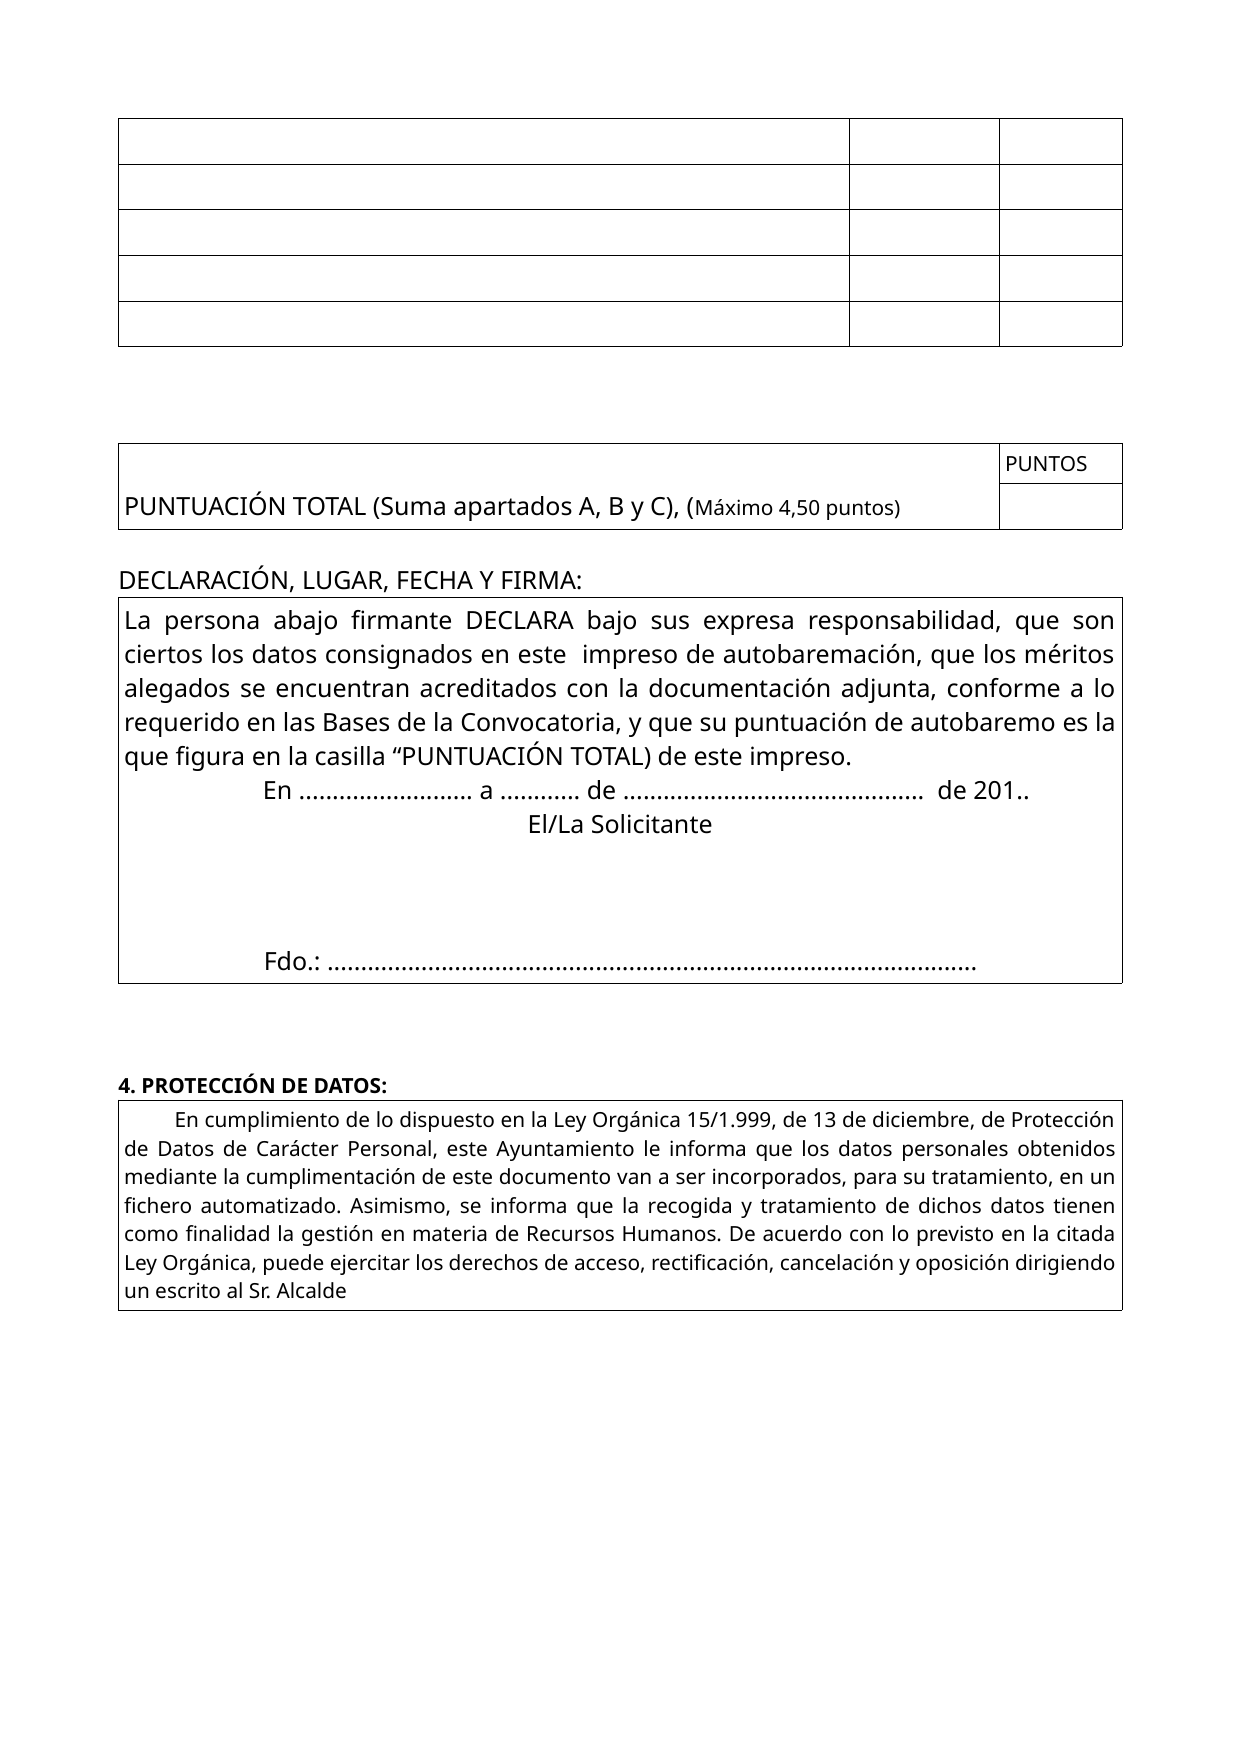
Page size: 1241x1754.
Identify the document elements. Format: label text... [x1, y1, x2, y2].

table_cell [119, 210, 849, 255]
table_header En cumplimiento de lo dispuesto en la Ley Orgánica 15/1.999, de 13 de diciembre, de Protección de Datos de Carácter Personal, este Ayuntamiento le informa que los datos personales obtenidos mediante la cumplimentación de este documento van a ser incorporados, para su tratamiento, en un fichero automatizado. Asimismo, se informa que la recogida y tratamiento de dichos datos tienen como finalidad la gestión en materia de Recursos Humanos. De acuerdo con lo previsto en la citada Ley Orgánica, puede ejercitar los derechos de acceso, rectificación, cancelación y oposición dirigiendo un escrito al Sr. Alcalde [119, 1101, 1122, 1310]
table_cell [119, 256, 849, 301]
table_cell [1000, 256, 1122, 301]
table_cell [119, 119, 849, 164]
text 4. PROTECCIÓN DE DATOS: [118, 1071, 1122, 1099]
table_cell [1000, 210, 1122, 255]
table_cell [119, 165, 849, 209]
table_cell [850, 210, 999, 255]
table_cell [850, 119, 999, 164]
table_cell [1000, 302, 1122, 346]
text DECLARACIÓN, LUGAR, FECHA Y FIRMA: [118, 563, 1122, 597]
table_header La persona abajo firmante DECLARA bajo sus expresa responsabilidad, que son ciertos los datos consignados en este impreso de autobaremación, que los méritos alegados se encuentran acreditados con la documentación adjunta, conforme a lo requerido en las Bases de la Convocatoria, y que su puntuación de autobaremo es la que figura en la casilla “PUNTUACIÓN TOTAL) de este impreso. En .......................... a ............ de ............................................. de 201.. El/La Solicitante Fdo.: ................................................................................................. [119, 598, 1122, 983]
table_cell [119, 302, 849, 346]
table_cell [850, 165, 999, 209]
table_header PUNTOS [1000, 444, 1122, 483]
table_header PUNTUACIÓN TOTAL (Suma apartados A, B y C), (Máximo 4,50 puntos) [119, 444, 999, 528]
table_cell [1000, 119, 1122, 164]
table_cell [850, 256, 999, 301]
table_cell [1000, 165, 1122, 209]
table_cell [1000, 484, 1122, 528]
table_cell [850, 302, 999, 346]
